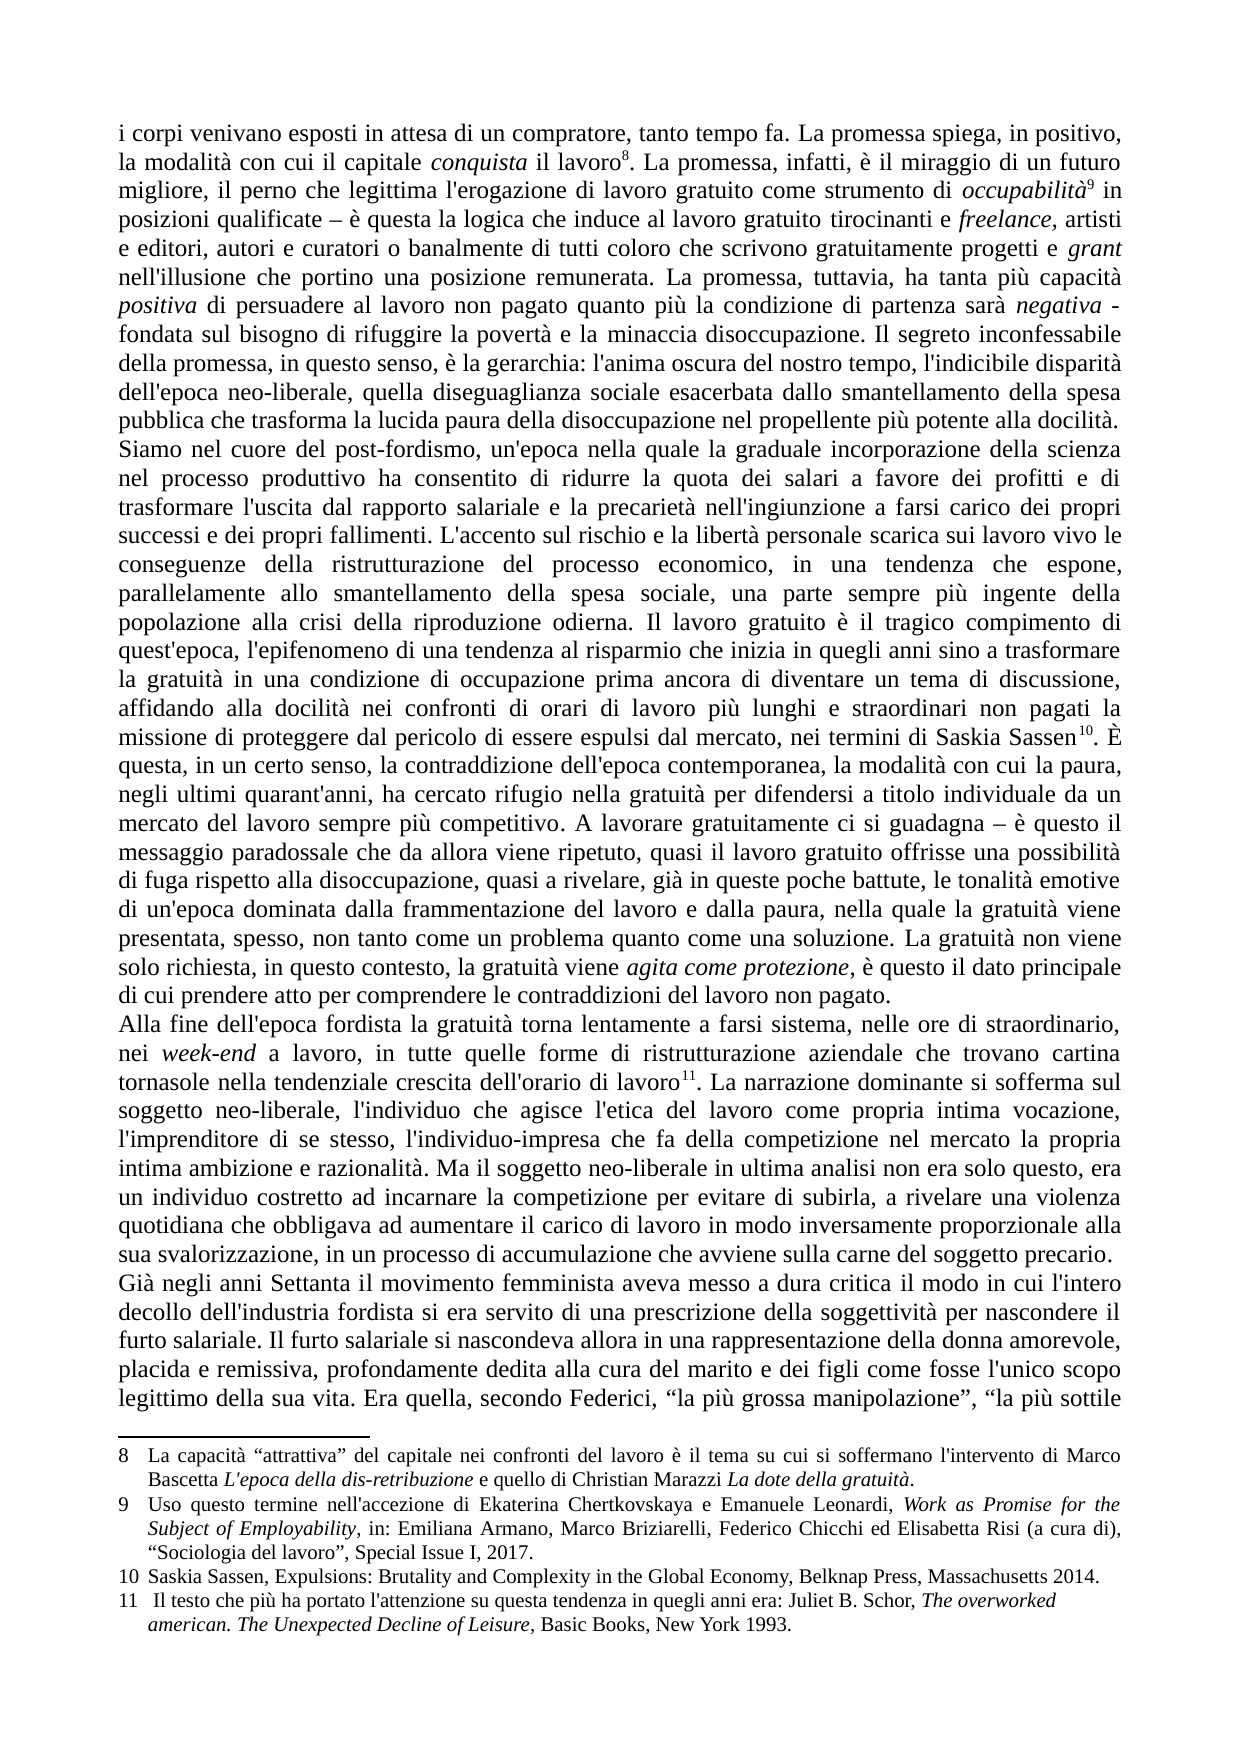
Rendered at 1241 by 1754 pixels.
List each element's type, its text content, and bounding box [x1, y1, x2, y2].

text Già negli anni Settanta il movimento femminista aveva messo a dura critica il modo in cui l'intero decollo dell'industria fordista si era servito di una prescrizione della soggettività per nascondere il furto salariale. Il furto salariale si nascondeva allora in una rappresentazione della donna amorevole, placida e remissiva, profondamente dedita alla cura del marito e dei figli come fosse l'unico scopo legittimo della sua vita. Era quella, secondo Federici, “la più grossa manipolazione”, “la più sottile [118, 1268, 1122, 1412]
text Alla fine dell'epoca fordista la gratuità torna lentamente a farsi sistema, nelle ore di straordinario, nei week-end a lavoro, in tutte quelle forme di ristrutturazione aziendale che trovano cartina tornasole nella tendenziale crescita dell'orario di lavoro. La narrazione dominante si sofferma sul soggetto neo-liberale, l'individuo che agisce l'etica del lavoro come propria intima vocazione, l'imprenditore di se stesso, l'individuo-impresa che fa della competizione nel mercato la propria intima ambizione e razionalità. Ma il soggetto neo-liberale in ultima analisi non era solo questo, era un individuo costretto ad incarnare la competizione per evitare di subirla, a rivelare una violenza quotidiana che obbligava ad aumentare il carico di lavoro in modo inversamente proporzionale alla sua svalorizzazione, in un processo di accumulazione che avviene sulla carne del soggetto precario. [118, 1009, 1122, 1268]
text La capacità “attrattiva” del capitale nei confronti del lavoro è il tema su cui si soffermano l'intervento di Marco Bascetta L'epoca della dis-retribuzione e quello di Christian Marazzi La dote della gratuità. [118, 1443, 1122, 1491]
text i corpi venivano esposti in attesa di un compratore, tanto tempo fa. La promessa spiega, in positivo, la modalità con cui il capitale conquista il lavoro. La promessa, infatti, è il miraggio di un futuro migliore, il perno che legittima l'erogazione di lavoro gratuito come strumento di occupabilità in posizioni qualificate – è questa la logica che induce al lavoro gratuito tirocinanti e freelance, artisti e editori, autori e curatori o banalmente di tutti coloro che scrivono gratuitamente progetti e grant nell'illusione che portino una posizione remunerata. La promessa, tuttavia, ha tanta più capacità positiva di persuadere al lavoro non pagato quanto più la condizione di partenza sarà negativa - fondata sul bisogno di rifuggire la povertà e la minaccia disoccupazione. Il segreto inconfessabile della promessa, in questo senso, è la gerarchia: l'anima oscura del nostro tempo, l'indicibile disparità dell'epoca neo-liberale, quella diseguaglianza sociale esacerbata dallo smantellamento della spesa pubblica che trasforma la lucida paura della disoccupazione nel propellente più potente alla docilità. [118, 118, 1122, 434]
text Uso questo termine nell'accezione di Ekaterina Chertkovskaya e Emanuele Leonardi, Work as Promise for the Subject of Employability, in: Emiliana Armano, Marco Briziarelli, Federico Chicchi ed Elisabetta Risi (a cura di), “Sociologia del lavoro”, Special Issue I, 2017. [118, 1491, 1122, 1564]
text Saskia Sassen, Expulsions: Brutality and Complexity in the Global Economy, Belknap Press, Massachusetts 2014. [118, 1564, 1122, 1588]
text Il testo che più ha portato l'attenzione su questa tendenza in quegli anni era: Juliet B. Schor, The overworked american. The Unexpected Decline of Leisure, Basic Books, New York 1993. [118, 1588, 1122, 1636]
text Siamo nel cuore del post-fordismo, un'epoca nella quale la graduale incorporazione della scienza nel processo produttivo ha consentito di ridurre la quota dei salari a favore dei profitti e di trasformare l'uscita dal rapporto salariale e la precarietà nell'ingiunzione a farsi carico dei propri successi e dei propri fallimenti. L'accento sul rischio e la libertà personale scarica sui lavoro vivo le conseguenze della ristrutturazione del processo economico, in una tendenza che espone, parallelamente allo smantellamento della spesa sociale, una parte sempre più ingente della popolazione alla crisi della riproduzione odierna. Il lavoro gratuito è il tragico compimento di quest'epoca, l'epifenomeno di una tendenza al risparmio che inizia in quegli anni sino a trasformare la gratuità in una condizione di occupazione prima ancora di diventare un tema di discussione, affidando alla docilità nei confronti di orari di lavoro più lunghi e straordinari non pagati la missione di proteggere dal pericolo di essere espulsi dal mercato, nei termini di Saskia Sassen. È questa, in un certo senso, la contraddizione dell'epoca contemporanea, la modalità con cui la paura, negli ultimi quarant'anni, ha cercato rifugio nella gratuità per difendersi a titolo individuale da un mercato del lavoro sempre più competitivo. A lavorare gratuitamente ci si guadagna – è questo il messaggio paradossale che da allora viene ripetuto, quasi il lavoro gratuito offrisse una possibilità di fuga rispetto alla disoccupazione, quasi a rivelare, già in queste poche battute, le tonalità emotive di un'epoca dominata dalla frammentazione del lavoro e dalla paura, nella quale la gratuità viene presentata, spesso, non tanto come un problema quanto come una soluzione. La gratuità non viene solo richiesta, in questo contesto, la gratuità viene agita come protezione, è questo il dato principale di cui prendere atto per comprendere le contraddizioni del lavoro non pagato. [118, 434, 1122, 1009]
